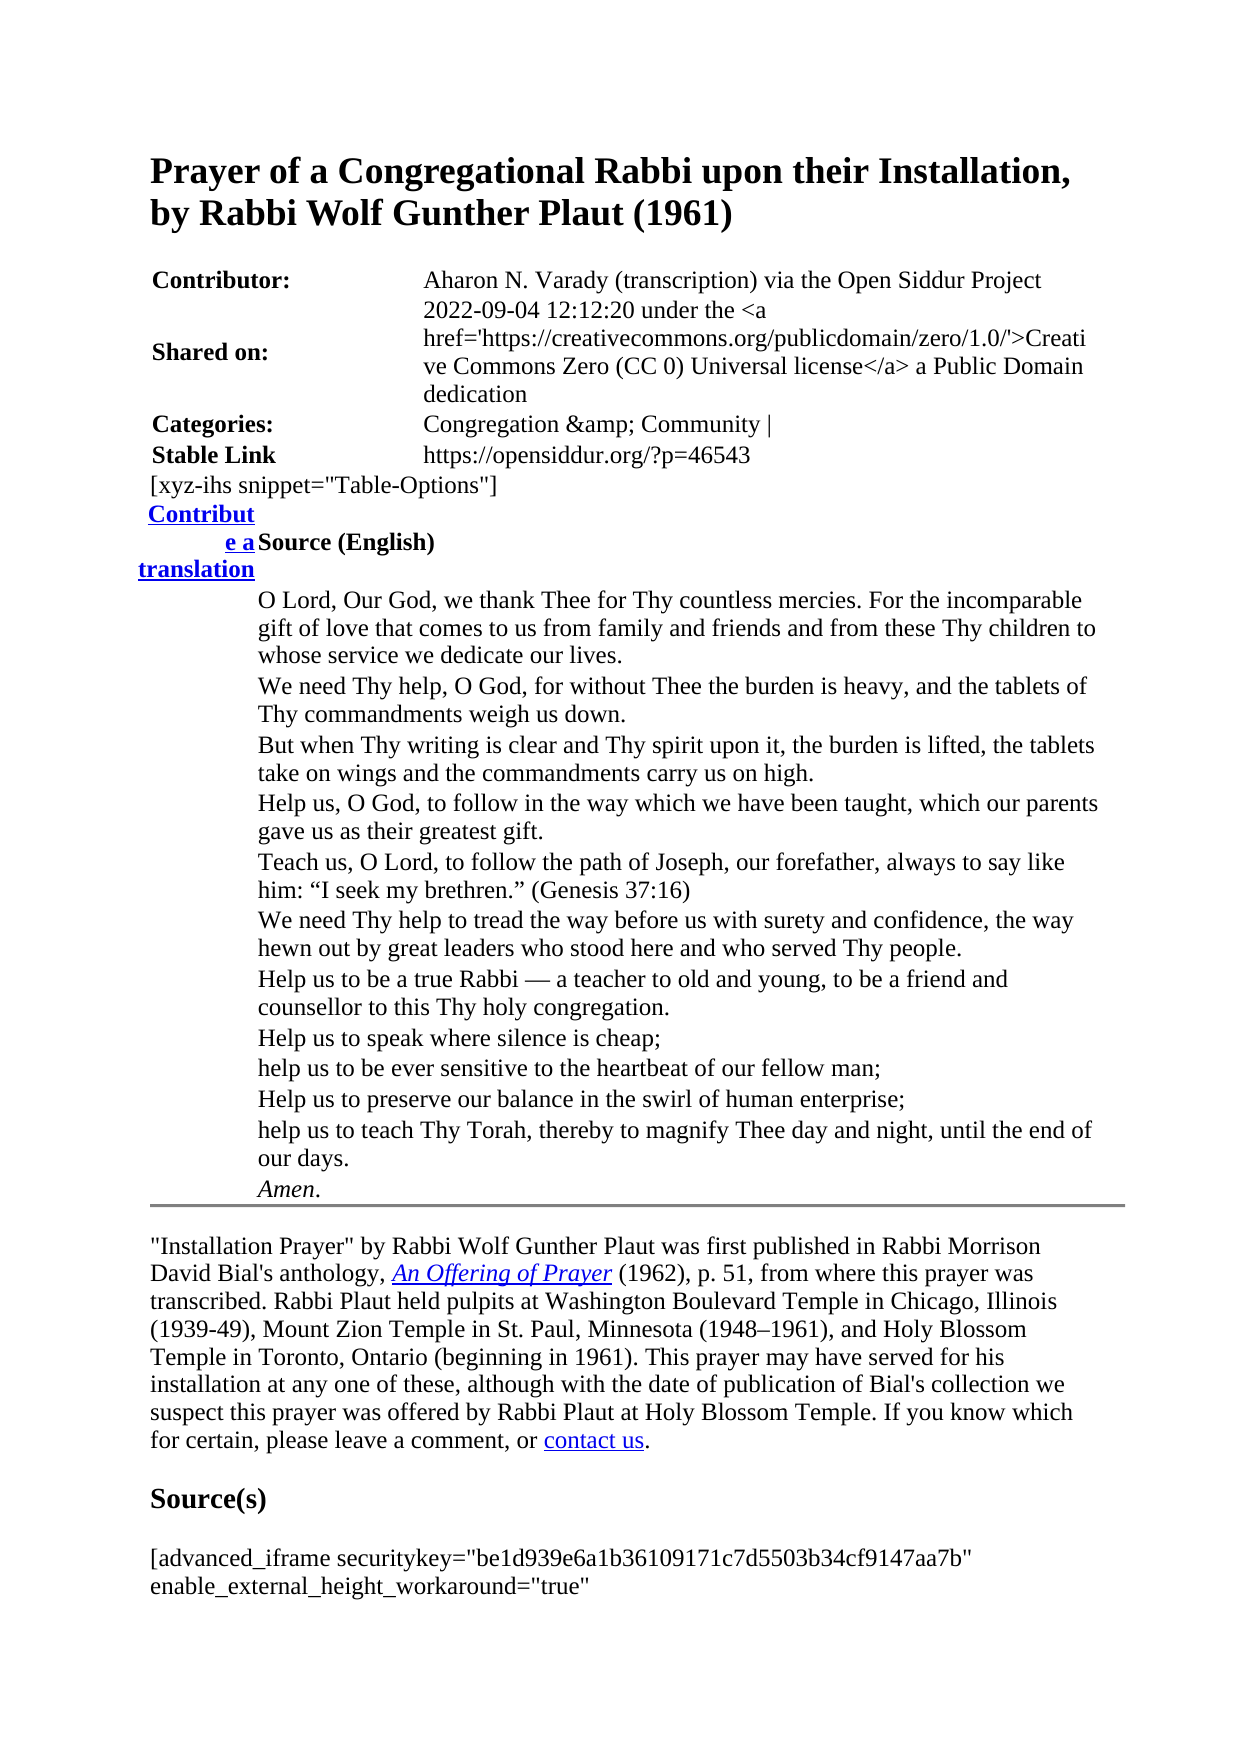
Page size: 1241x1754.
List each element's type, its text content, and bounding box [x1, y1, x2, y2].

table_cell [135, 730, 256, 788]
table_cell Congregation &amp; Community | [421, 409, 1090, 440]
text "Installation Prayer" by Rabbi Wolf Gunther Plaut was first published in Rabbi Morrison David Bial's anthology, An Offering of Prayer (1962), p. 51, from where this prayer was transcribed. Rabbi Plaut held pulpits at Washington Boulevard Temple in Chicago, Illinois (1939-49), Mount Zion Temple in St. Paul, Minnesota (1948–1961), and Holy Blossom Temple in Toronto, Ontario (beginning in 1961). This prayer may have served for his installation at any one of these, although with the date of publication of Bial's collection we suspect this prayer was offered by Rabbi Plaut at Holy Blossom Temple. If you know which for certain, please leave a comment, or contact us. [150, 1232, 1090, 1453]
table_cell Stable Link [150, 440, 421, 471]
table_cell O Lord, Our God, we thank Thee for Thy countless mercies. For the incomparable gift of love that comes to us from family and friends and from these Thy children to whose service we dedicate our lives. [256, 585, 1105, 671]
table_cell Shared on: [150, 295, 421, 409]
table_cell Amen. [256, 1173, 1105, 1204]
text [advanced_iframe securitykey="be1d939e6a1b36109171c7d5503b34cf9147aa7b" enable_external_height_workaround="true" [150, 1544, 1090, 1600]
table_cell [135, 964, 256, 1022]
table_cell Help us to be a true Rabbi — a teacher to old and young, to be a friend and counsellor to this Thy holy congregation. [256, 964, 1105, 1022]
table_cell [135, 905, 256, 964]
table_cell 2022-09-04 12:12:20 under the <a href='https://creativecommons.org/publicdomain/zero/1.0/'>Creative Commons Zero (CC 0) Universal license</a> a Public Domain dedication [421, 295, 1090, 409]
table_cell Help us to speak where silence is cheap; [256, 1022, 1105, 1053]
table_cell [135, 1115, 256, 1173]
subtitle Prayer of a Congregational Rabbi upon their Installation, by Rabbi Wolf Gunther Plaut (1961) [150, 150, 1090, 233]
text [xyz-ihs snippet="Table-Options"] [150, 471, 1090, 498]
table_cell [135, 847, 256, 905]
table_cell [135, 1173, 256, 1204]
table_cell But when Thy writing is clear and Thy spirit upon it, the burden is lifted, the tablets take on wings and the commandments carry us on high. [256, 730, 1105, 788]
table_cell [135, 671, 256, 729]
table_cell We need Thy help, O God, for without Thee the burden is heavy, and the tablets of Thy commandments weigh us down. [256, 671, 1105, 729]
table_cell help us to be ever sensitive to the heartbeat of our fellow man; [256, 1053, 1105, 1084]
table_cell [135, 788, 256, 847]
table_cell [135, 585, 256, 671]
table_header Contributor: [150, 264, 421, 295]
table_cell [135, 1022, 256, 1053]
table_header Contribute a translation [135, 499, 256, 585]
table_cell [135, 1053, 256, 1084]
table_cell Help us to preserve our balance in the swirl of human enterprise; [256, 1084, 1105, 1115]
table_cell We need Thy help to tread the way before us with surety and confidence, the way hewn out by great leaders who stood here and who served Thy people. [256, 905, 1105, 964]
subtitle Source(s) [150, 1483, 1090, 1515]
table_header Source (English) [256, 499, 1105, 585]
table_cell Teach us, O Lord, to follow the path of Joseph, our forefather, always to say like him: “I seek my brethren.” (Genesis 37:16) [256, 847, 1105, 905]
table_cell https://opensiddur.org/?p=46543 [421, 440, 1090, 471]
table_cell Categories: [150, 409, 421, 440]
table_cell help us to teach Thy Torah, thereby to magnify Thee day and night, until the end of our days. [256, 1115, 1105, 1173]
table_cell [135, 1084, 256, 1115]
table_cell Help us, O God, to follow in the way which we have been taught, which our parents gave us as their greatest gift. [256, 788, 1105, 847]
table_header Aharon N. Varady (transcription) via the Open Siddur Project [421, 264, 1090, 295]
